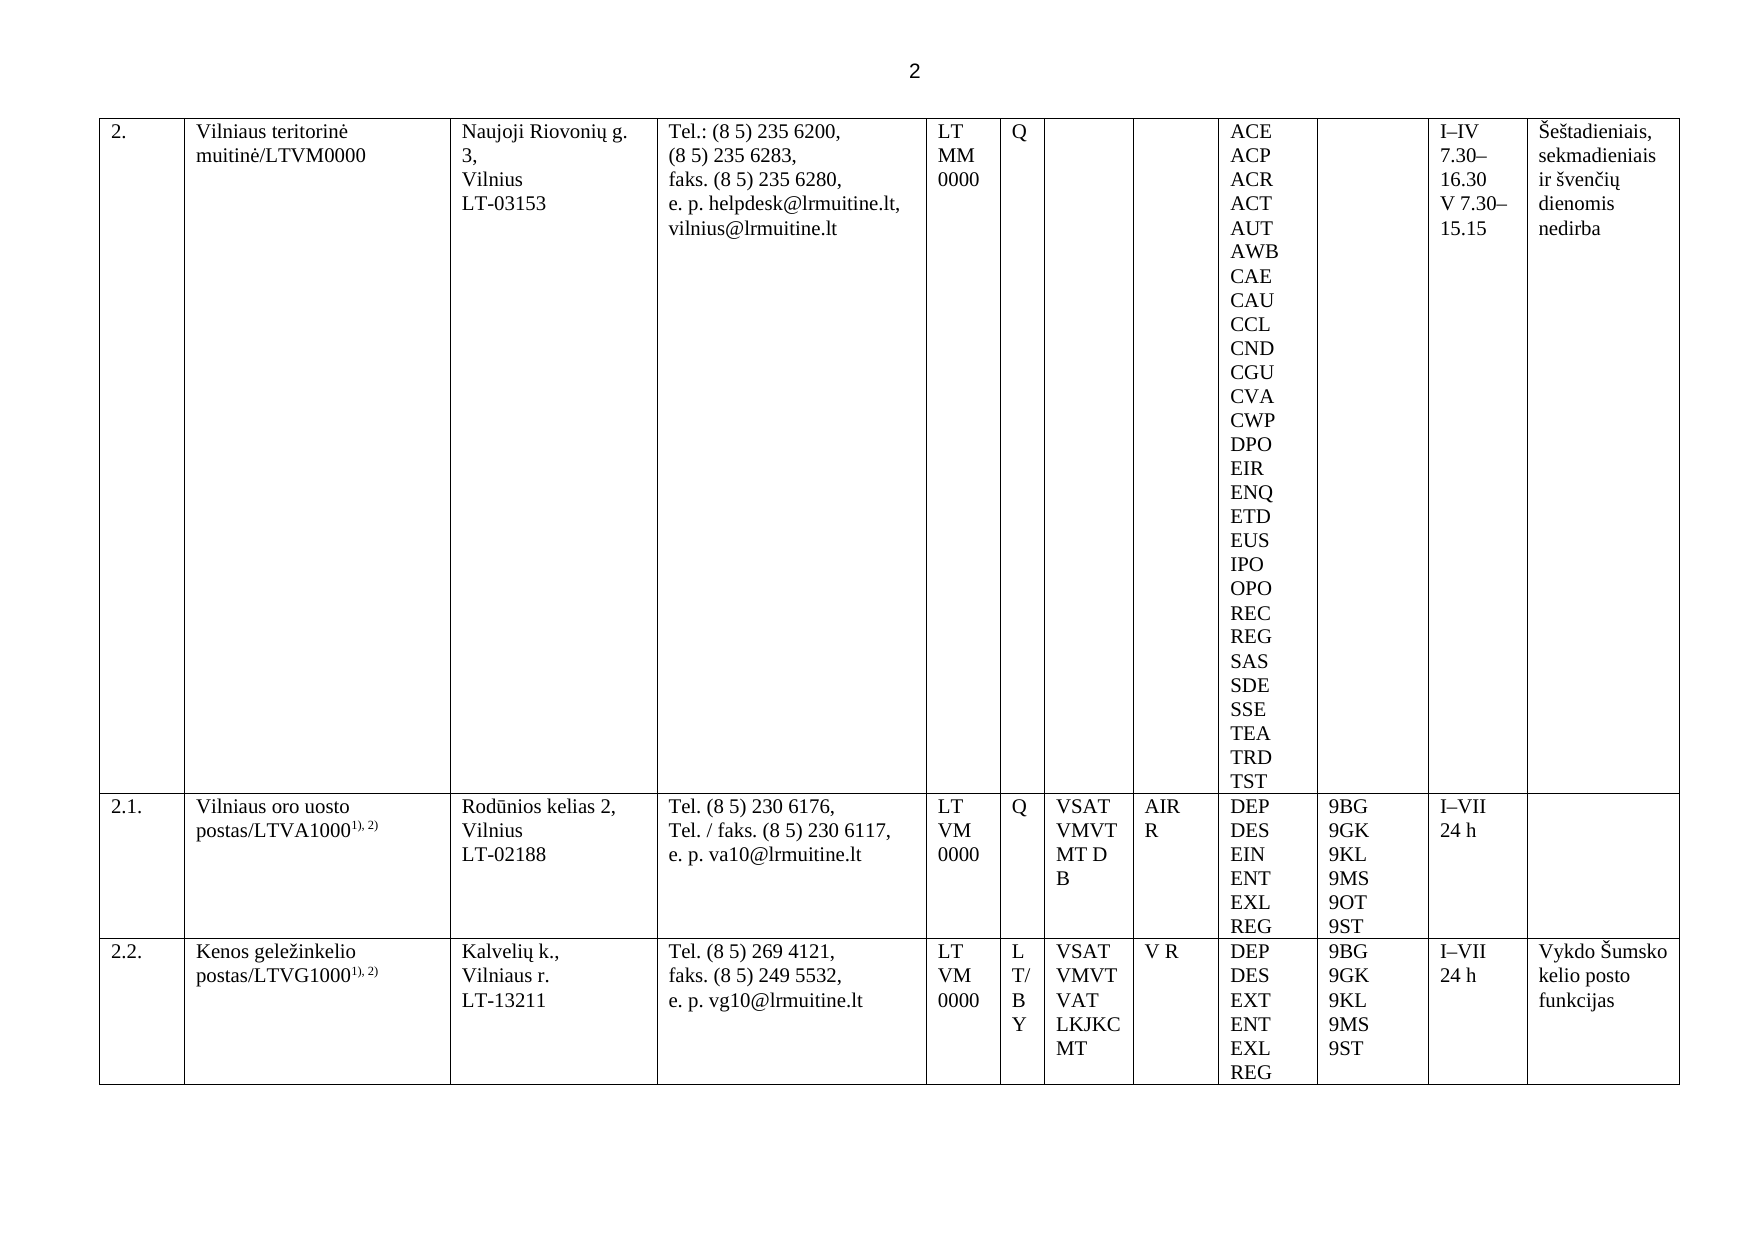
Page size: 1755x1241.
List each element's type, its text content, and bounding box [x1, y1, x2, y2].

table_cell 2.1. [100, 794, 184, 938]
table_header Tel.: (8 5) 235 6200, (8 5) 235 6283, faks. (8 5) 235 6280, e. p. helpdesk@lrmuitine.lt, vilnius@lrmuitine.lt [658, 119, 926, 793]
table_header Šeštadieniais, sekmadieniais ir švenčių dienomis nedirba [1528, 119, 1679, 793]
table_cell Kalvelių k., Vilniaus r. LT-13211 [451, 939, 657, 1084]
table_header LT MM 0000 [927, 119, 1000, 793]
table_cell Vilniaus oro uosto postas/LTVA10001), 2) [185, 794, 450, 938]
table_cell Kenos geležinkelio postas/LTVG10001), 2) [185, 939, 450, 1084]
table_header [1045, 119, 1133, 793]
table_cell LT VM 0000 [927, 939, 1000, 1084]
table_header I–IV 7.30–16.30 V 7.30–15.15 [1429, 119, 1527, 793]
table_header Naujoji Riovonių g. 3, Vilnius LT-03153 [451, 119, 657, 793]
table_cell Tel. (8 5) 230 6176, Tel. / faks. (8 5) 230 6117, e. p. va10@lrmuitine.lt [658, 794, 926, 938]
table_cell VSAT VMVT MT D B [1045, 794, 1133, 938]
table_cell LT VM 0000 [927, 794, 1000, 938]
table_cell 2.2. [100, 939, 184, 1084]
table_cell Vykdo Šumsko kelio posto funkcijas [1528, 939, 1679, 1084]
table_cell AIR R [1134, 794, 1218, 938]
table_header [1134, 119, 1218, 793]
table_header Vilniaus teritorinė muitinė/LTVM0000 [185, 119, 450, 793]
table_cell VSAT VMVT VAT LKJKC MT [1045, 939, 1133, 1084]
table_cell LT/BY [1001, 939, 1044, 1084]
table_cell [1528, 794, 1679, 938]
table_cell DEP DES EXT ENT EXL REG [1219, 939, 1317, 1084]
table_header 2. [100, 119, 184, 793]
table_cell Tel. (8 5) 269 4121, faks. (8 5) 249 5532, e. p. vg10@lrmuitine.lt [658, 939, 926, 1084]
table_cell DEP DES EIN ENT EXL REG [1219, 794, 1317, 938]
table_header ACE ACP ACR ACT AUT AWB CAE CAU CCL CND CGU CVA CWP DPO EIR ENQ ETD EUS IPO OPO REC REG SAS SDE SSE TEA TRD TST [1219, 119, 1317, 793]
table_cell 9BG 9GK 9KL 9MS 9OT 9ST [1318, 794, 1428, 938]
table_cell 9BG 9GK 9KL 9MS 9ST [1318, 939, 1428, 1084]
table_cell I–VII 24 h [1429, 939, 1527, 1084]
table_cell Q [1001, 794, 1044, 938]
table_cell V R [1134, 939, 1218, 1084]
table_header [1318, 119, 1428, 793]
table_cell I–VII 24 h [1429, 794, 1527, 938]
table_header Q [1001, 119, 1044, 793]
table_cell Rodūnios kelias 2, Vilnius LT-02188 [451, 794, 657, 938]
